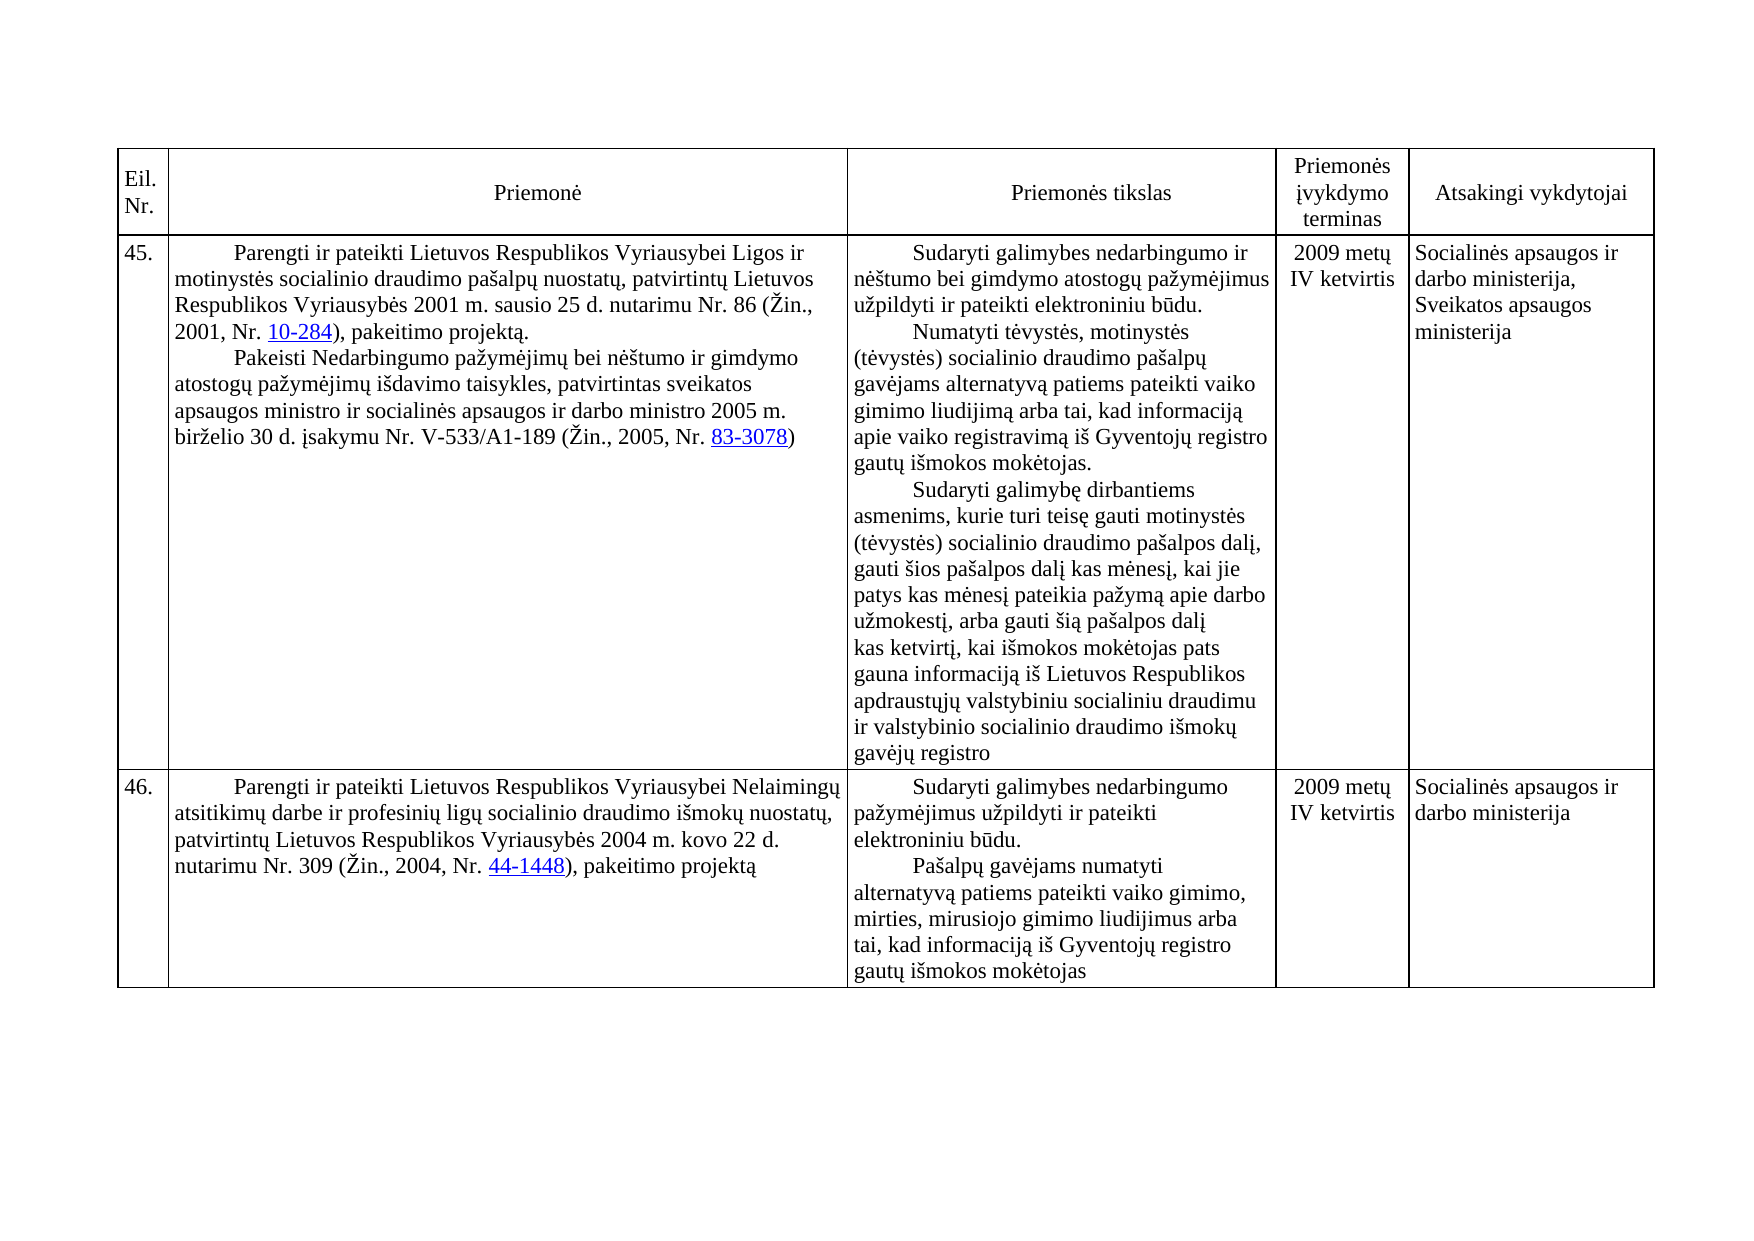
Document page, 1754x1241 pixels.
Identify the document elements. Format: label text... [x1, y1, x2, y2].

table_cell 2009 metų IV ketvirtis [1277, 236, 1408, 769]
table_cell Parengti ir pateikti Lietuvos Respublikos Vyriausybei Ligos ir motinystės socialinio draudimo pašalpų nuostatų, patvirtintų Lietuvos Respublikos Vyriausybės 2001 m. sausio 25 d. nutarimu Nr. 86 (Žin., 2001, Nr. 10-284), pakeitimo projektą. Pakeisti Nedarbingumo pažymėjimų bei nėštumo ir gimdymo atostogų pažymėjimų išdavimo taisykles, patvirtintas sveikatos apsaugos ministro ir socialinės apsaugos ir darbo ministro 2005 m. birželio 30 d. įsakymu Nr. V-533/A1-189 (Žin., 2005, Nr. 83-3078) [169, 236, 847, 769]
table_cell 45. [119, 236, 168, 769]
table_header Atsakingi vykdytojai [1410, 149, 1653, 234]
table_header Priemonės įvykdymo terminas [1277, 149, 1408, 234]
table_cell Socialinės apsaugos ir darbo ministerija, Sveikatos apsaugos ministerija [1410, 236, 1653, 769]
table_header Eil. Nr. [119, 149, 168, 234]
table_cell 46. [119, 770, 168, 987]
table_header Priemonė [169, 149, 847, 234]
table_header Priemonės tikslas [848, 149, 1275, 234]
table_cell Parengti ir pateikti Lietuvos Respublikos Vyriausybei Nelaimingų atsitikimų darbe ir profesinių ligų socialinio draudimo išmokų nuostatų, patvirtintų Lietuvos Respublikos Vyriausybės 2004 m. kovo 22 d. nutarimu Nr. 309 (Žin., 2004, Nr. 44-1448), pakeitimo projektą [169, 770, 847, 987]
table_cell 2009 metų IV ketvirtis [1277, 770, 1408, 987]
table_cell Socialinės apsaugos ir darbo ministerija [1410, 770, 1653, 987]
table_cell Sudaryti galimybes nedarbingumo ir nėštumo bei gimdymo atostogų pažymėjimus užpildyti ir pateikti elektroniniu būdu. Numatyti tėvystės, motinystės (tėvystės) socialinio draudimo pašalpų gavėjams alternatyvą patiems pateikti vaiko gimimo liudijimą arba tai, kad informaciją apie vaiko registravimą iš Gyventojų registro gautų išmokos mokėtojas. Sudaryti galimybę dirbantiems asmenims, kurie turi teisę gauti motinystės (tėvystės) socialinio draudimo pašalpos dalį, gauti šios pašalpos dalį kas mėnesį, kai jie patys kas mėnesį pateikia pažymą apie darbo užmokestį, arba gauti šią pašalpos dalį kas ketvirtį, kai išmokos mokėtojas pats gauna informaciją iš Lietuvos Respublikos apdraustųjų valstybiniu socialiniu draudimu ir valstybinio socialinio draudimo išmokų gavėjų registro [848, 236, 1275, 769]
table_cell Sudaryti galimybes nedarbingumo pažymėjimus užpildyti ir pateikti elektroniniu būdu. Pašalpų gavėjams numatyti alternatyvą patiems pateikti vaiko gimimo, mirties, mirusiojo gimimo liudijimus arba tai, kad informaciją iš Gyventojų registro gautų išmokos mokėtojas [848, 770, 1275, 987]
